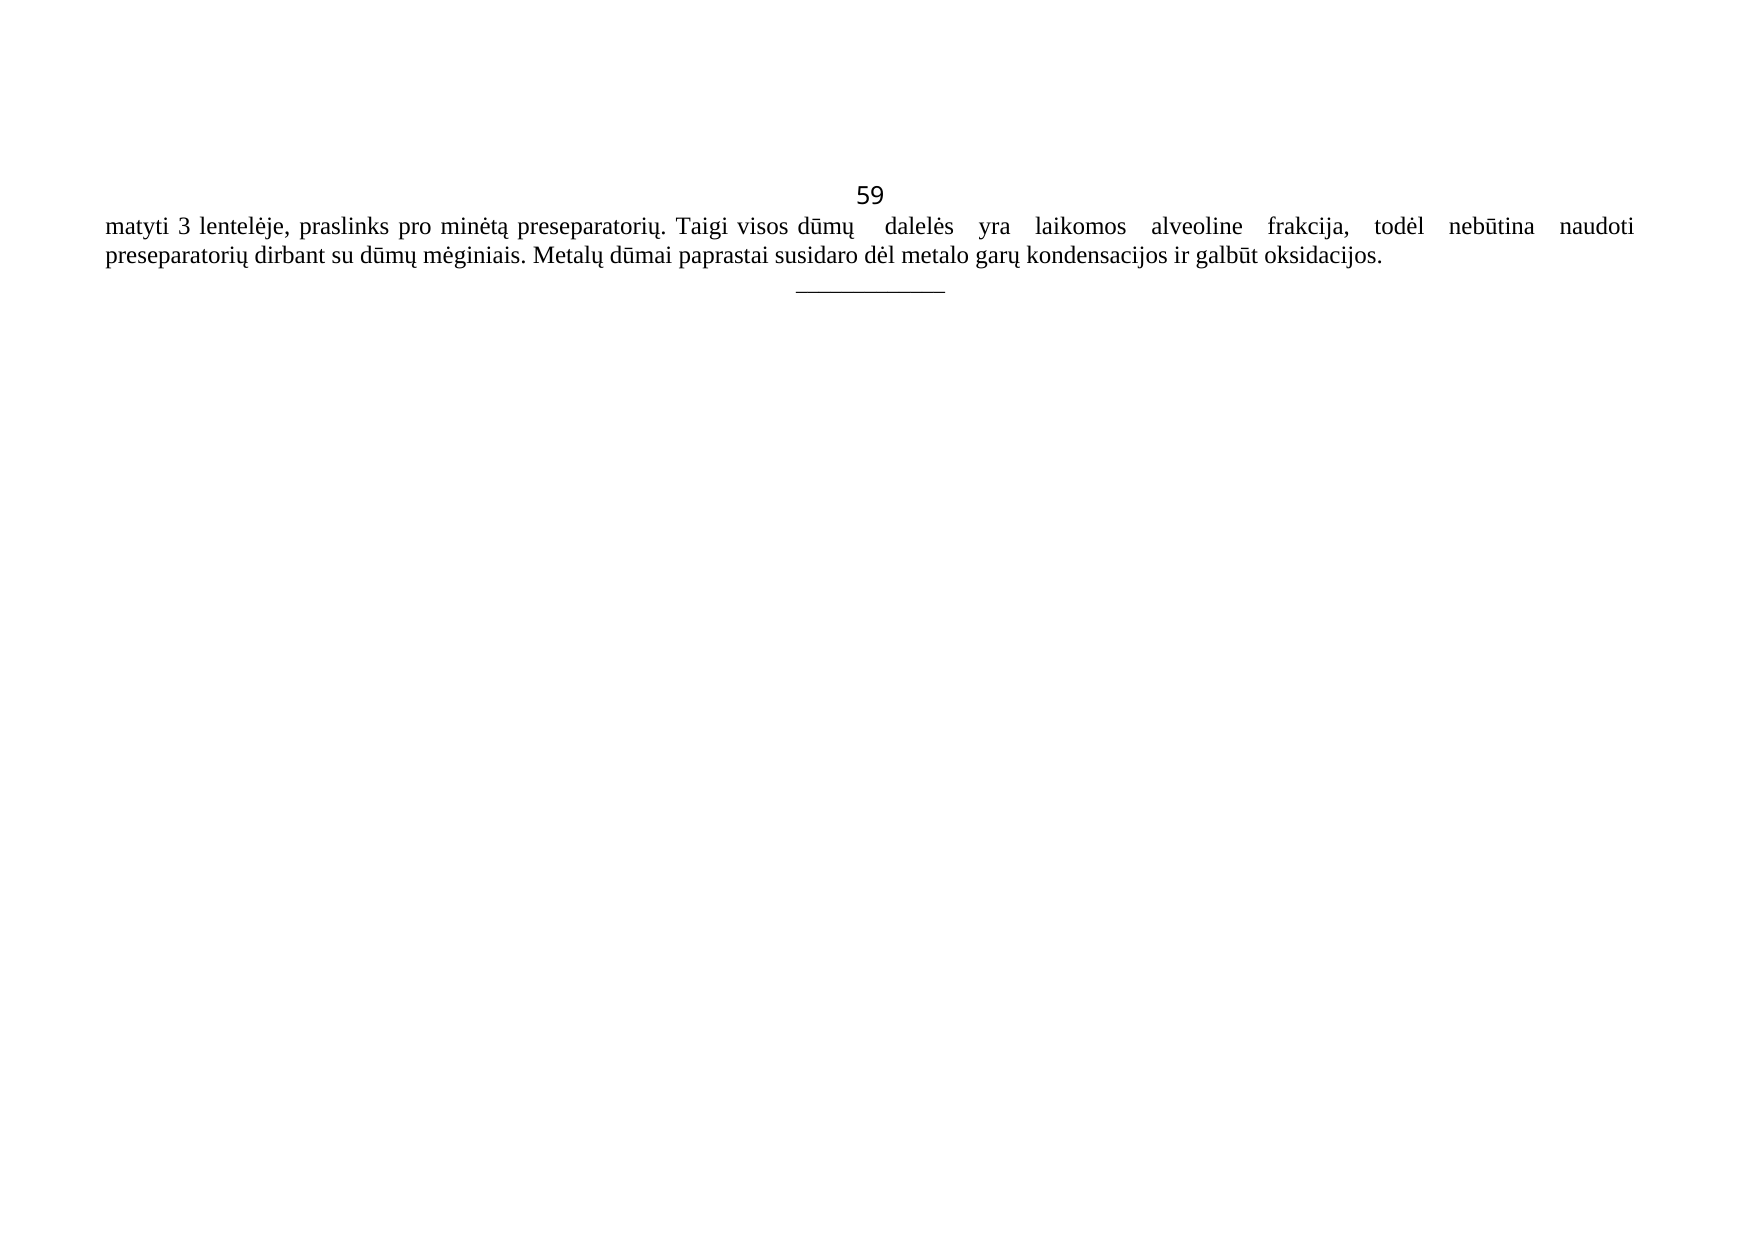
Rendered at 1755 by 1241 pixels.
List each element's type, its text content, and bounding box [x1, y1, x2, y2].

text matyti 3 lentelėje, praslinks pro minėtą preseparatorių. Taigi visos dūmų dalelės yra laikomos alveoline frakcija, todėl nebūtina naudoti preseparatorių dirbant su dūmų mėginiais. Metalų dūmai paprastai susidaro dėl metalo garų kondensacijos ir galbūt oksidacijos. [105, 211, 1635, 269]
text _____________ [105, 269, 1635, 295]
